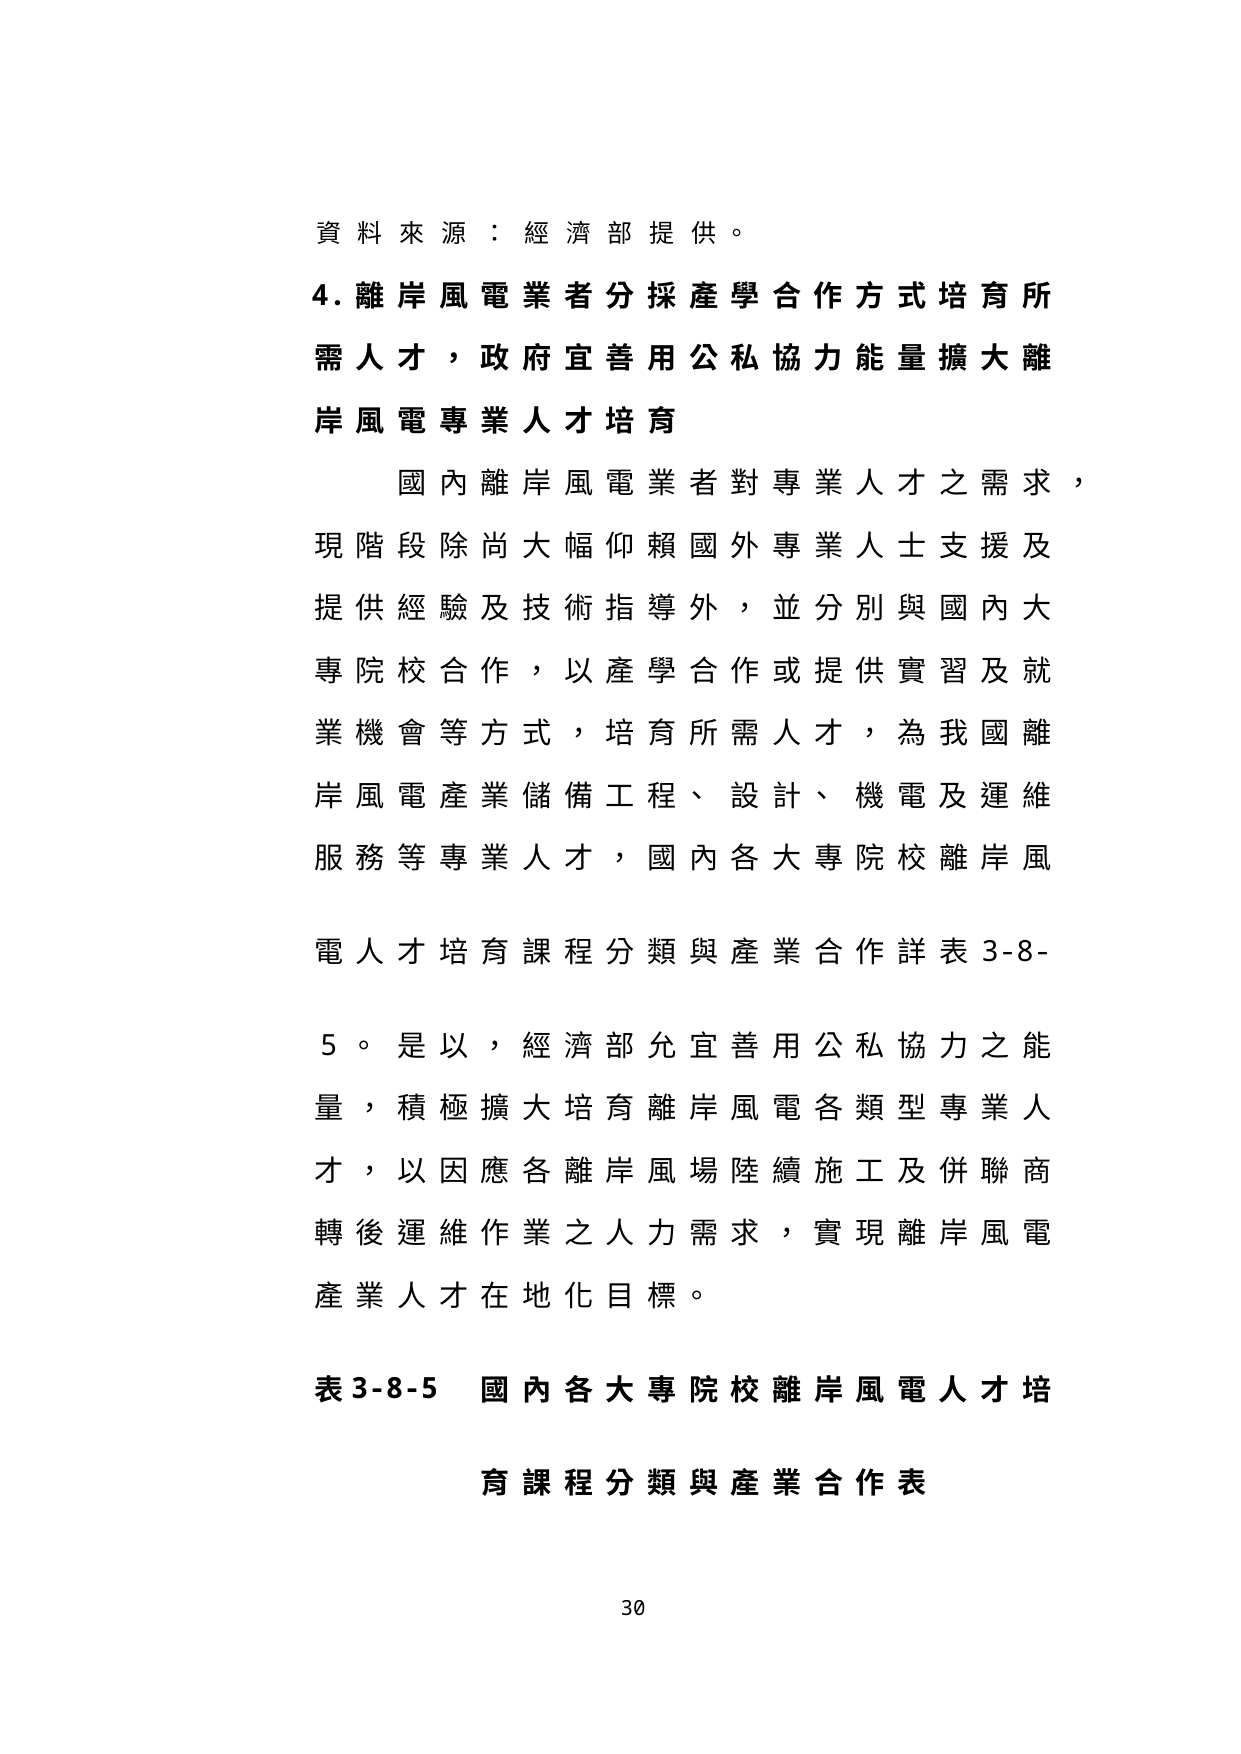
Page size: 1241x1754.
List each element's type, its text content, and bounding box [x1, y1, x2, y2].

text 國內離岸風電業者對專業人才之需求，現階段除尚大幅仰賴國外專業人士支援及提供經驗及技術指導外，並分別與國內大專院校合作，以產學合作或提供實習及就業機會等方式，培育所需人才，為我國離岸風電產業儲備工程、設計、機電及運維服務等專業人才，國內各大專院校離岸風電人才培育課程分類與產業合作詳表3-8-5。是以，經濟部允宜善用公私協力之能量，積極擴大培育離岸風電各類型專業人才，以因應各離岸風場陸續施工及併聯商轉後運維作業之人力需求，實現離岸風電產業人才在地化目標。 [301, 439, 1058, 1314]
text 4.離岸風電業者分採產學合作方式培育所需人才，政府宜善用公私協力能量擴大離岸風電專業人才培育 [271, 252, 1058, 439]
text 表3-8-5 國內各大專院校離岸風電人才培育課程分類與產業合作表 [300, 1314, 1058, 1502]
text 資料來源：經濟部提供。 [299, 189, 1058, 252]
